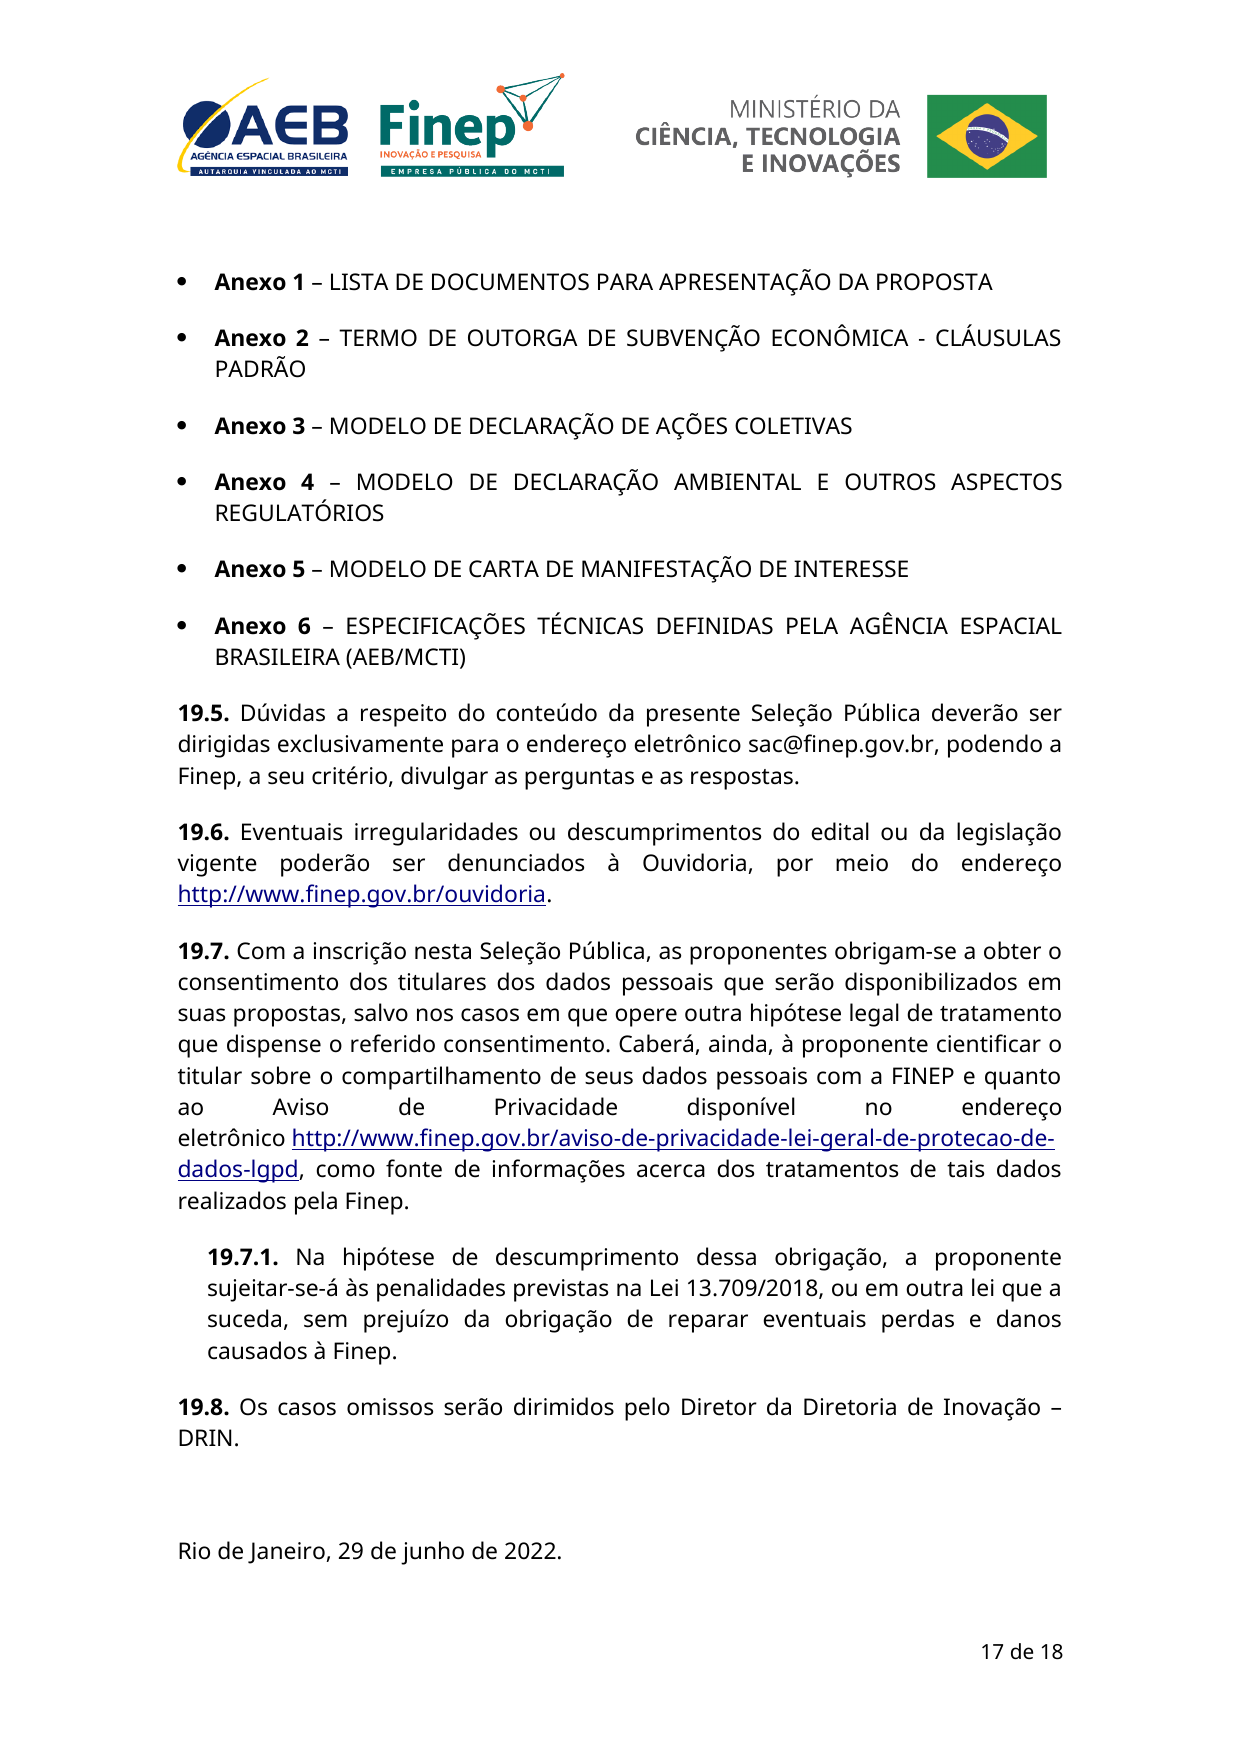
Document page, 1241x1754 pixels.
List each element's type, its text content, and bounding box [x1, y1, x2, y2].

list Anexo 1 – LISTA DE DOCUMENTOS PARA APRESENTAÇÃO DA PROPOSTA [177, 266, 1063, 297]
text 19.5. Dúvidas a respeito do conteúdo da presente Seleção Pública deverão ser dirigidas exclusivamente para o endereço eletrônico sac@finep.gov.br, podendo a Finep, a seu critério, divulgar as perguntas e as respostas. [177, 697, 1063, 791]
text 19.7. Com a inscrição nesta Seleção Pública, as proponentes obrigam-se a obter o consentimento dos titulares dos dados pessoais que serão disponibilizados em suas propostas, salvo nos casos em que opere outra hipótese legal de tratamento que dispense o referido consentimento. Caberá, ainda, à proponente cientificar o titular sobre o compartilhamento de seus dados pessoais com a FINEP e quanto ao Aviso de Privacidade disponível no endereço eletrônico http://www.finep.gov.br/aviso-de-privacidade-lei-geral-de-protecao-de-dados-lgpd, como fonte de informações acerca dos tratamentos de tais dados realizados pela Finep. [177, 934, 1063, 1216]
text 19.8. Os casos omissos serão dirimidos pelo Diretor da Diretoria de Inovação – DRIN. [177, 1391, 1063, 1453]
text 19.6. Eventuais irregularidades ou descumprimentos do edital ou da legislação vigente poderão ser denunciados à Ouvidoria, por meio do endereço http://www.finep.gov.br/ouvidoria. [177, 816, 1063, 909]
text Rio de Janeiro, 29 de junho de 2022. [177, 1534, 1063, 1566]
list Anexo 4 – MODELO DE DECLARAÇÃO AMBIENTAL E OUTROS ASPECTOS REGULATÓRIOS [177, 466, 1063, 528]
list Anexo 2 – TERMO DE OUTORGA DE SUBVENÇÃO ECONÔMICA - CLÁUSULAS PADRÃO [177, 322, 1063, 384]
list Anexo 3 – MODELO DE DECLARAÇÃO DE AÇÕES COLETIVAS [177, 409, 1063, 441]
list Anexo 6 – ESPECIFICAÇÕES TÉCNICAS DEFINIDAS PELA AGÊNCIA ESPACIAL BRASILEIRA (AEB/MCTI) [177, 609, 1063, 672]
list Anexo 5 – MODELO DE CARTA DE MANIFESTAÇÃO DE INTERESSE [177, 553, 1063, 584]
text 19.7.1. Na hipótese de descumprimento dessa obrigação, a proponente sujeitar-se-á às penalidades previstas na Lei 13.709/2018, ou em outra lei que a suceda, sem prejuízo da obrigação de reparar eventuais perdas e danos causados à Finep. [207, 1241, 1063, 1366]
